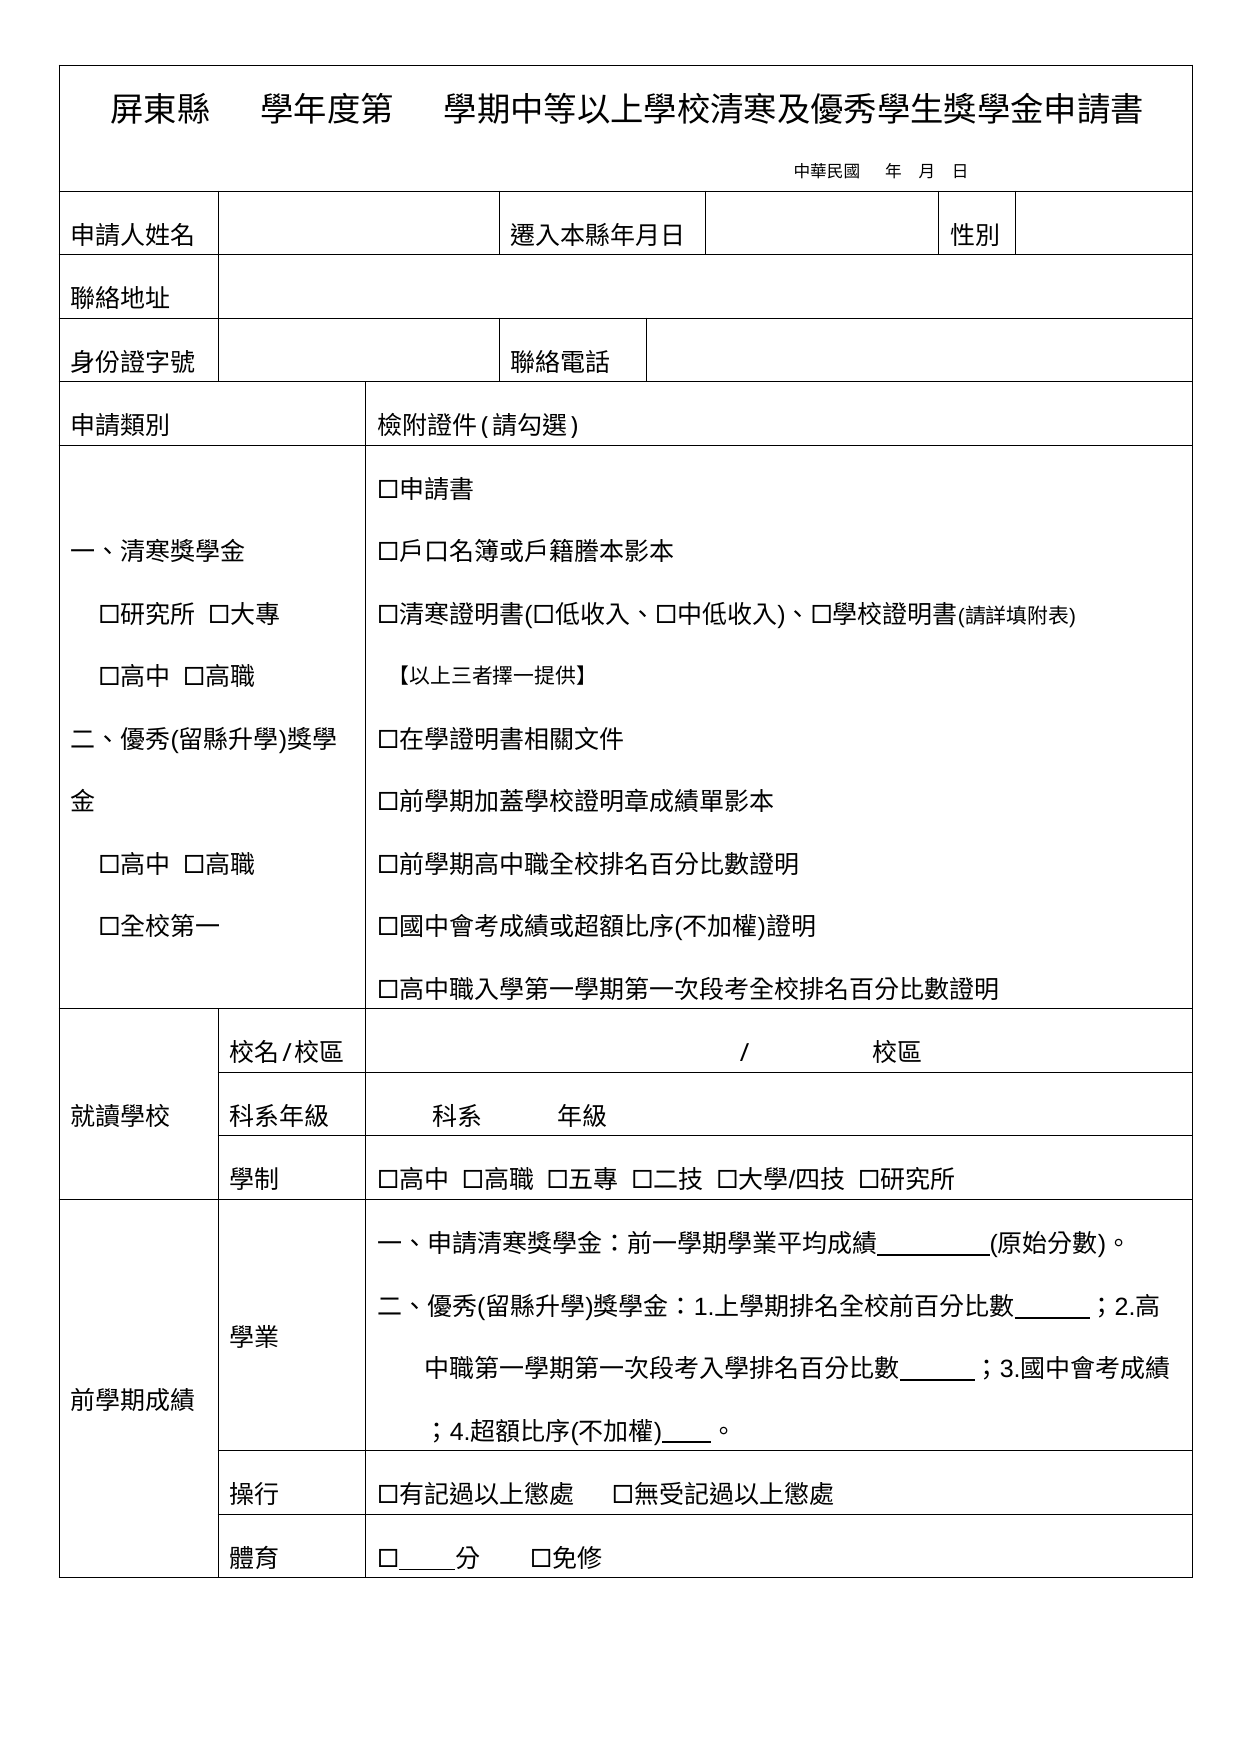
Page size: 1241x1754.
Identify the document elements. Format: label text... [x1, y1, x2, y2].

table_cell [219, 192, 499, 254]
table_cell [219, 255, 1192, 318]
table_cell 體育 [219, 1515, 365, 1577]
table_cell [647, 319, 1192, 381]
table_cell [706, 192, 938, 254]
table_cell 性別 [939, 192, 1015, 254]
table_cell 申請類別 [60, 382, 365, 445]
table_cell 科系 年級 [366, 1073, 1192, 1135]
table_cell 學制 [219, 1136, 365, 1199]
table_cell 申請書 戶口名簿或戶籍謄本影本 清寒證明書(低收入、中低收入)、學校證明書(請詳填附表) 【以上三者擇一提供】 在學證明書相關文件 前學期加蓋學校證明章成績單影本 前學期高中職全校排名百分比數證明 國中會考成績或超額比序(不加權)證明 高中職入學第一學期第一次段考全校排名百分比數證明 [366, 446, 1192, 1008]
table_cell 身份證字號 [60, 319, 218, 381]
table_cell [1016, 192, 1192, 254]
table_cell 一、清寒獎學金 研究所 大專 高中 高職 二、優秀(留縣升學)獎學金 高中 高職 全校第一 [60, 446, 365, 1008]
table_cell [219, 319, 499, 381]
table_cell 遷入本縣年月日 [500, 192, 705, 254]
table_cell 操行 [219, 1451, 365, 1513]
table_cell 有記過以上懲處 無受記過以上懲處 [366, 1451, 1192, 1513]
table_cell 檢附證件(請勾選) [366, 382, 1192, 445]
table_cell 聯絡地址 [60, 255, 218, 318]
table_cell 申請人姓名 [60, 192, 218, 254]
table_cell 聯絡電話 [500, 319, 646, 381]
table_cell  分 免修 [366, 1515, 1192, 1577]
table_header 屏東縣 學年度第 學期中等以上學校清寒及優秀學生獎學金申請書 中華民國 年 月 日 [60, 66, 1192, 191]
table_cell 校名/校區 [219, 1009, 365, 1072]
table_cell 前學期成績 [60, 1200, 218, 1577]
table_cell 學業 [219, 1200, 365, 1450]
table_cell / 校區 [366, 1009, 1192, 1072]
table_cell 高中 高職 五專 二技 大學/四技 研究所 [366, 1136, 1192, 1199]
table_cell 就讀學校 [60, 1009, 218, 1199]
table_cell 科系年級 [219, 1073, 365, 1135]
table_cell 一、申請清寒獎學金：前一學期學業平均成績 (原始分數)。 二、優秀(留縣升學)獎學金：1.上學期排名全校前百分比數 ；2.高中職第一學期第一次段考入學排名百分比數 ；3.國中會考成績 ；4.超額比序(不加權) 。 [366, 1200, 1192, 1450]
